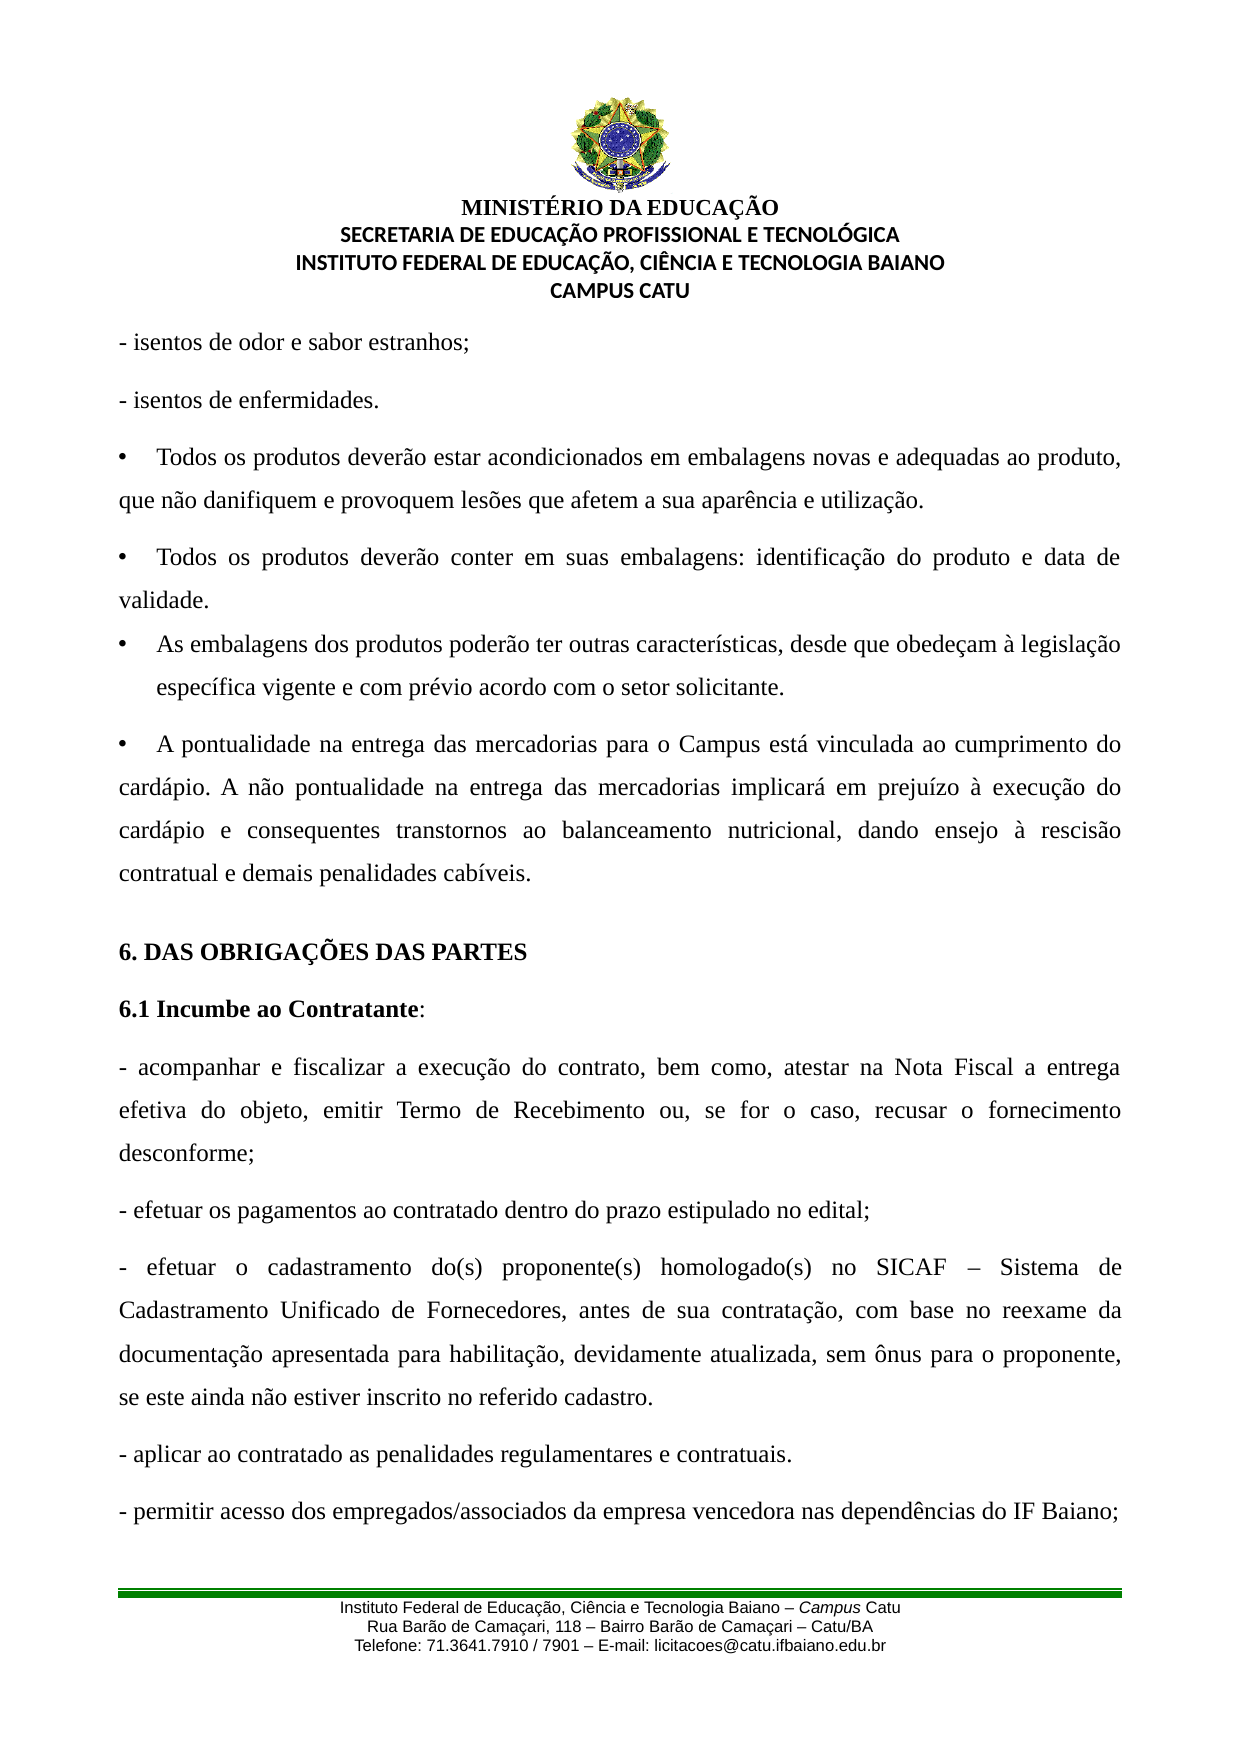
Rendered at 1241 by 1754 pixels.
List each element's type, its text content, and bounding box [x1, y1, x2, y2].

list - aplicar ao contratado as penalidades regulamentares e contratuais. [81, 1439, 1122, 1468]
list As embalagens dos produtos poderão ter outras características, desde que obedeçam à legislação específica vigente e com prévio acordo com o setor solicitante. [118, 629, 1122, 701]
list Todos os produtos deverão conter em suas embalagens: identificação do produto e data de validade. [81, 542, 1122, 614]
list 6.1 Incumbe ao Contratante: [81, 994, 1122, 1023]
list - permitir acesso dos empregados/associados da empresa vencedora nas dependências do IF Baiano; [81, 1496, 1122, 1525]
list - acompanhar e fiscalizar a execução do contrato, bem como, atestar na Nota Fiscal a entrega efetiva do objeto, emitir Termo de Recebimento ou, se for o caso, recusar o fornecimento desconforme; [81, 1052, 1122, 1167]
list 6. DAS OBRIGAÇÕES DAS PARTES [81, 937, 1122, 966]
list - isentos de odor e sabor estranhos; [81, 327, 1122, 356]
list A pontualidade na entrega das mercadorias para o Campus está vinculada ao cumprimento do cardápio. A não pontualidade na entrega das mercadorias implicará em prejuízo à execução do cardápio e consequentes transtornos ao balanceamento nutricional, dando ensejo à rescisão contratual e demais penalidades cabíveis. [81, 729, 1122, 887]
list - efetuar o cadastramento do(s) proponente(s) homologado(s) no SICAF – Sistema de Cadastramento Unificado de Fornecedores, antes de sua contratação, com base no reexame da documentação apresentada para habilitação, devidamente atualizada, sem ônus para o proponente, se este ainda não estiver inscrito no referido cadastro. [81, 1252, 1122, 1411]
list - isentos de enfermidades. [81, 385, 1122, 413]
picture [567, 97, 673, 194]
list Todos os produtos deverão estar acondicionados em embalagens novas e adequadas ao produto, que não danifiquem e provoquem lesões que afetem a sua aparência e utilização. [81, 442, 1122, 514]
list - efetuar os pagamentos ao contratado dentro do prazo estipulado no edital; [81, 1195, 1122, 1224]
